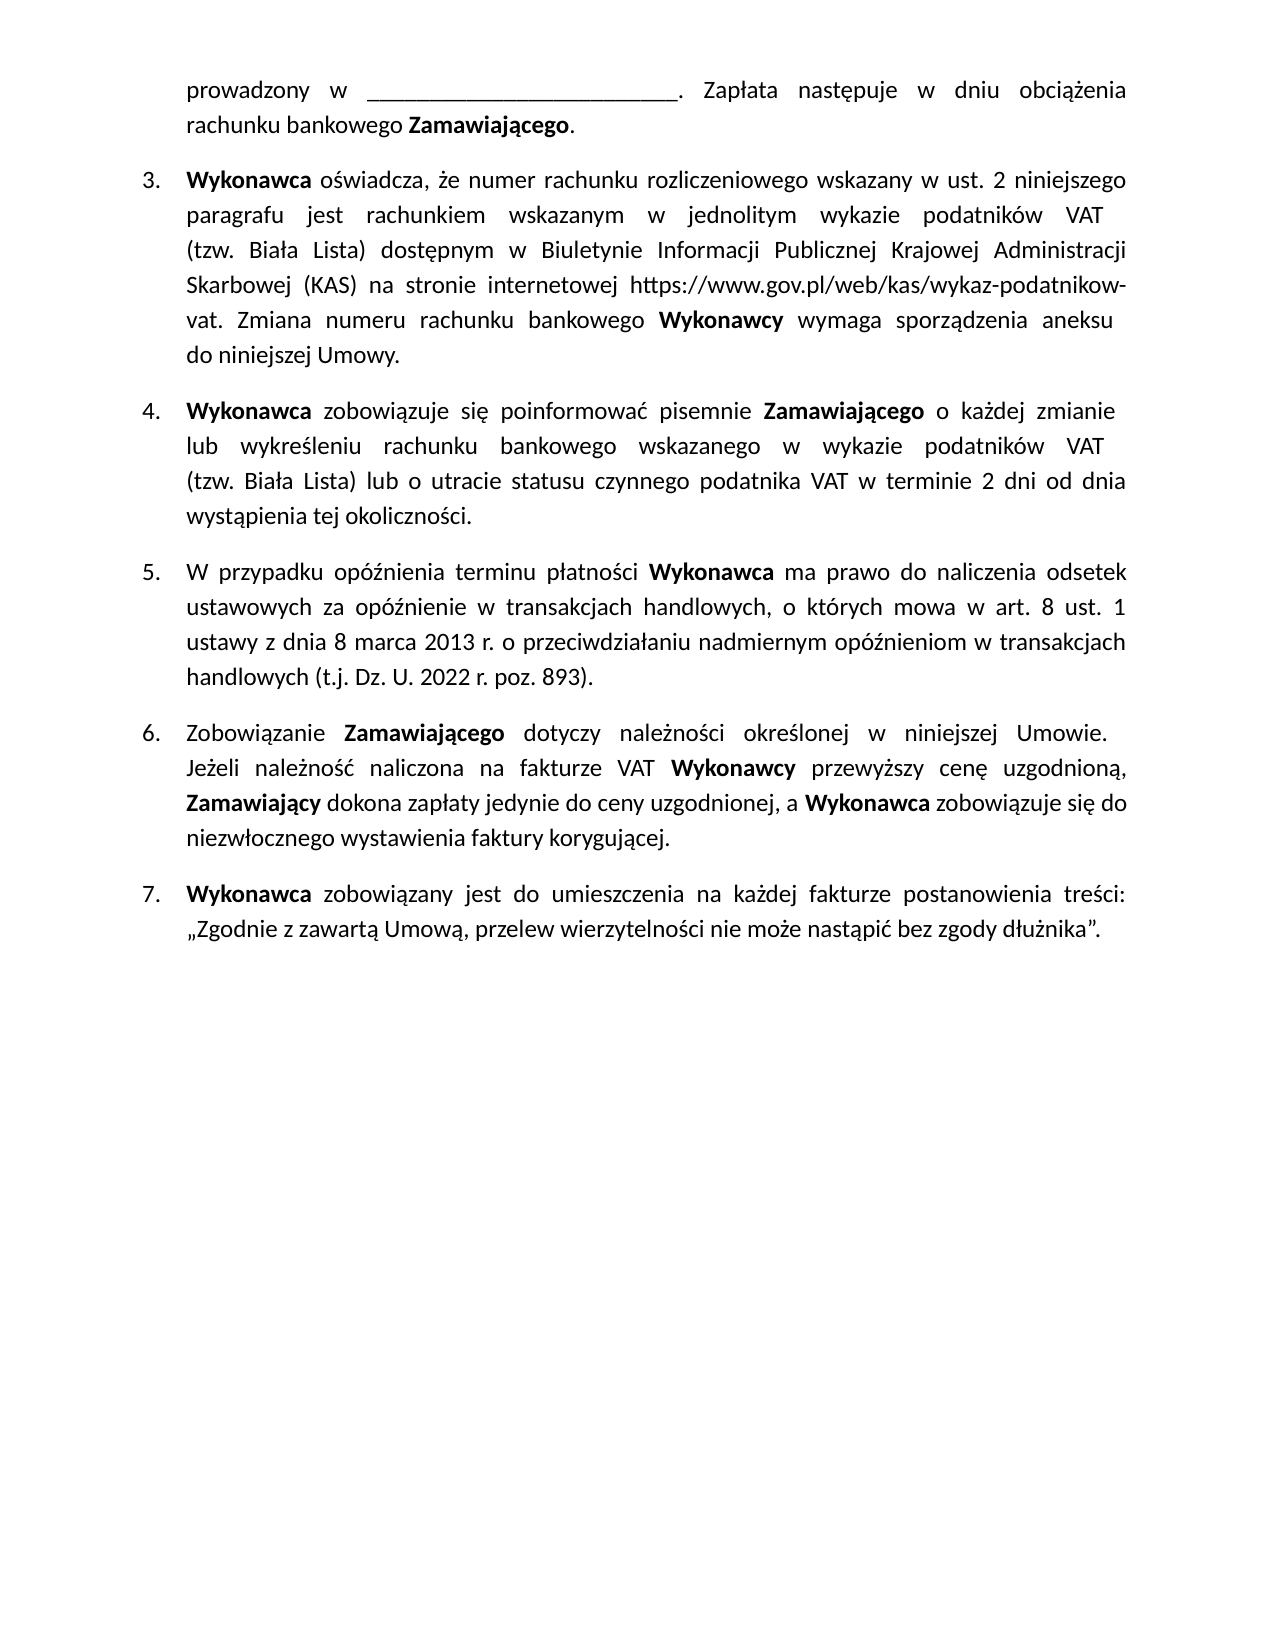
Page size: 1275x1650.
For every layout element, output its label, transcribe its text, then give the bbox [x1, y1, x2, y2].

list Wykonawca zobowiązany jest do umieszczenia na każdej fakturze postanowienia treści: „Zgodnie z zawartą Umową, przelew wierzytelności nie może nastąpić bez zgody dłużnika”. [142, 878, 1127, 943]
list prowadzony w _________________________. Zapłata następuje w dniu obciążenia rachunku bankowego Zamawiającego. [142, 74, 1127, 139]
list W przypadku opóźnienia terminu płatności Wykonawca ma prawo do naliczenia odsetek ustawowych za opóźnienie w transakcjach handlowych, o których mowa w art. 8 ust. 1 ustawy z dnia 8 marca 2013 r. o przeciwdziałaniu nadmiernym opóźnieniom w transakcjach handlowych (t.j. Dz. U. 2022 r. poz. 893). [142, 556, 1127, 692]
list Wykonawca zobowiązuje się poinformować pisemnie Zamawiającego o każdej zmianie lub wykreśleniu rachunku bankowego wskazanego w wykazie podatników VAT (tzw. Biała Lista) lub o utracie statusu czynnego podatnika VAT w terminie 2 dni od dnia wystąpienia tej okoliczności. [142, 395, 1127, 531]
list Zobowiązanie Zamawiającego dotyczy należności określonej w niniejszej Umowie. Jeżeli należność naliczona na fakturze VAT Wykonawcy przewyższy cenę uzgodnioną, Zamawiający dokona zapłaty jedynie do ceny uzgodnionej, a Wykonawca zobowiązuje się do niezwłocznego wystawienia faktury korygującej. [142, 717, 1127, 853]
list Wykonawca oświadcza, że numer rachunku rozliczeniowego wskazany w ust. 2 niniejszego paragrafu jest rachunkiem wskazanym w jednolitym wykazie podatników VAT (tzw. Biała Lista) dostępnym w Biuletynie Informacji Publicznej Krajowej Administracji Skarbowej (KAS) na stronie internetowej https://www.gov.pl/web/kas/wykaz-podatnikow-vat. Zmiana numeru rachunku bankowego Wykonawcy wymaga sporządzenia aneksu do niniejszej Umowy. [142, 164, 1127, 370]
